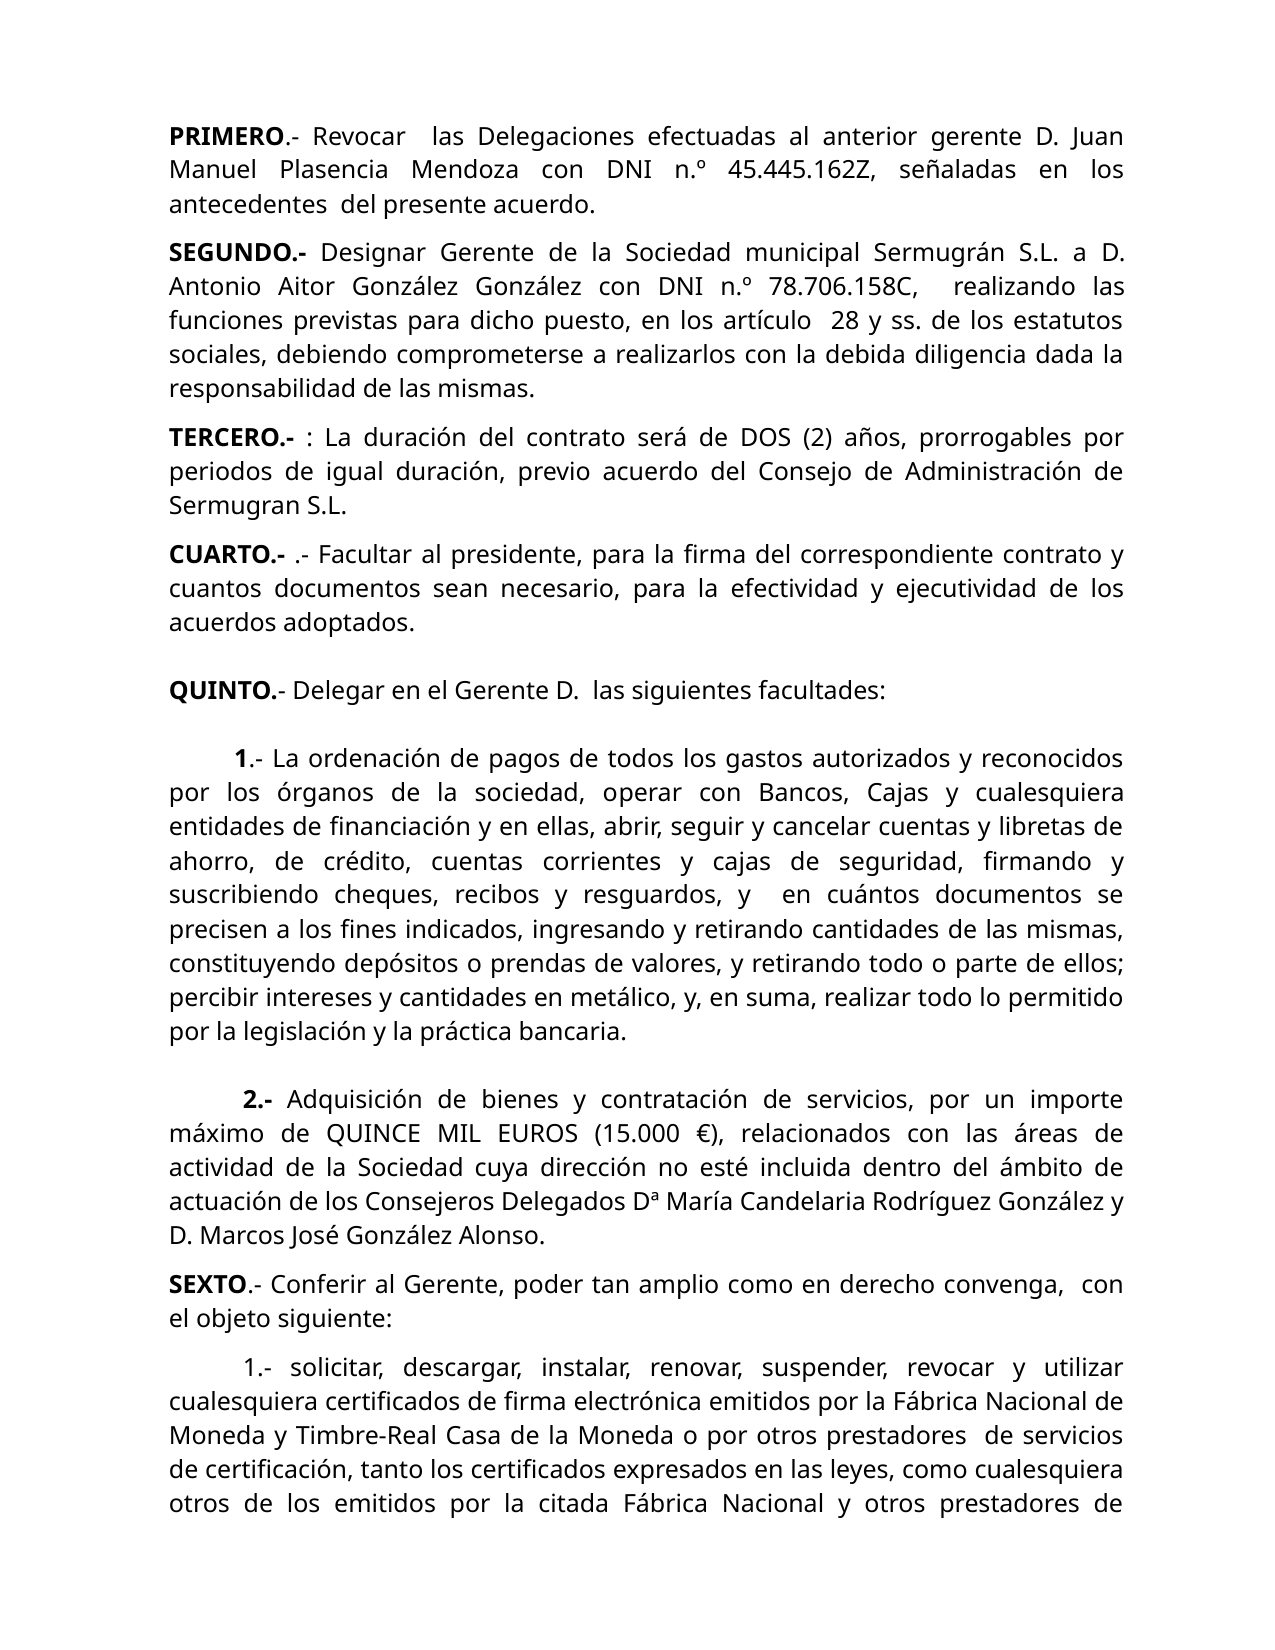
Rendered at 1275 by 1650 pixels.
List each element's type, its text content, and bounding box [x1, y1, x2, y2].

text 2.- Adquisición de bienes y contratación de servicios, por un importe máximo de QUINCE MIL EUROS (15.000 €), relacionados con las áreas de actividad de la Sociedad cuya dirección no esté incluida dentro del ámbito de actuación de los Consejeros Delegados Dª María Candelaria Rodríguez González y D. Marcos José González Alonso. [169, 1082, 1125, 1252]
text SEGUNDO.- Designar Gerente de la Sociedad municipal Sermugrán S.L. a D. Antonio Aitor González González con DNI n.º 78.706.158C, realizando las funciones previstas para dicho puesto, en los artículo 28 y ss. de los estatutos sociales, debiendo comprometerse a realizarlos con la debida diligencia dada la responsabilidad de las mismas. [169, 235, 1125, 405]
text PRIMERO.- Revocar las Delegaciones efectuadas al anterior gerente D. Juan Manuel Plasencia Mendoza con DNI n.º 45.445.162Z, señaladas en los antecedentes del presente acuerdo. [169, 118, 1125, 220]
text 1.- solicitar, descargar, instalar, renovar, suspender, revocar y utilizar cualesquiera certificados de firma electrónica emitidos por la Fábrica Nacional de Moneda y Timbre-Real Casa de la Moneda o por otros prestadores de servicios de certificación, tanto los certificados expresados en las leyes, como cualesquiera otros de los emitidos por la citada Fábrica Nacional y otros prestadores de [169, 1349, 1125, 1519]
text CUARTO.- .- Facultar al presidente, para la firma del correspondiente contrato y cuantos documentos sean necesario, para la efectividad y ejecutividad de los acuerdos adoptados. [169, 537, 1125, 639]
text TERCERO.- : La duración del contrato será de DOS (2) años, prorrogables por periodos de igual duración, previo acuerdo del Consejo de Administración de Sermugran S.L. [169, 420, 1125, 522]
text SEXTO.- Conferir al Gerente, poder tan amplio como en derecho convenga, con el objeto siguiente: [169, 1266, 1125, 1334]
text 1.- La ordenación de pagos de todos los gastos autorizados y reconocidos por los órganos de la sociedad, operar con Bancos, Cajas y cualesquiera entidades de financiación y en ellas, abrir, seguir y cancelar cuentas y libretas de ahorro, de crédito, cuentas corrientes y cajas de seguridad, firmando y suscribiendo cheques, recibos y resguardos, y en cuántos documentos se precisen a los fines indicados, ingresando y retirando cantidades de las mismas, constituyendo depósitos o prendas de valores, y retirando todo o parte de ellos; percibir intereses y cantidades en metálico, y, en suma, realizar todo lo permitido por la legislación y la práctica bancaria. [169, 741, 1125, 1047]
text QUINTO.- Delegar en el Gerente D. las siguientes facultades: [169, 673, 1125, 707]
